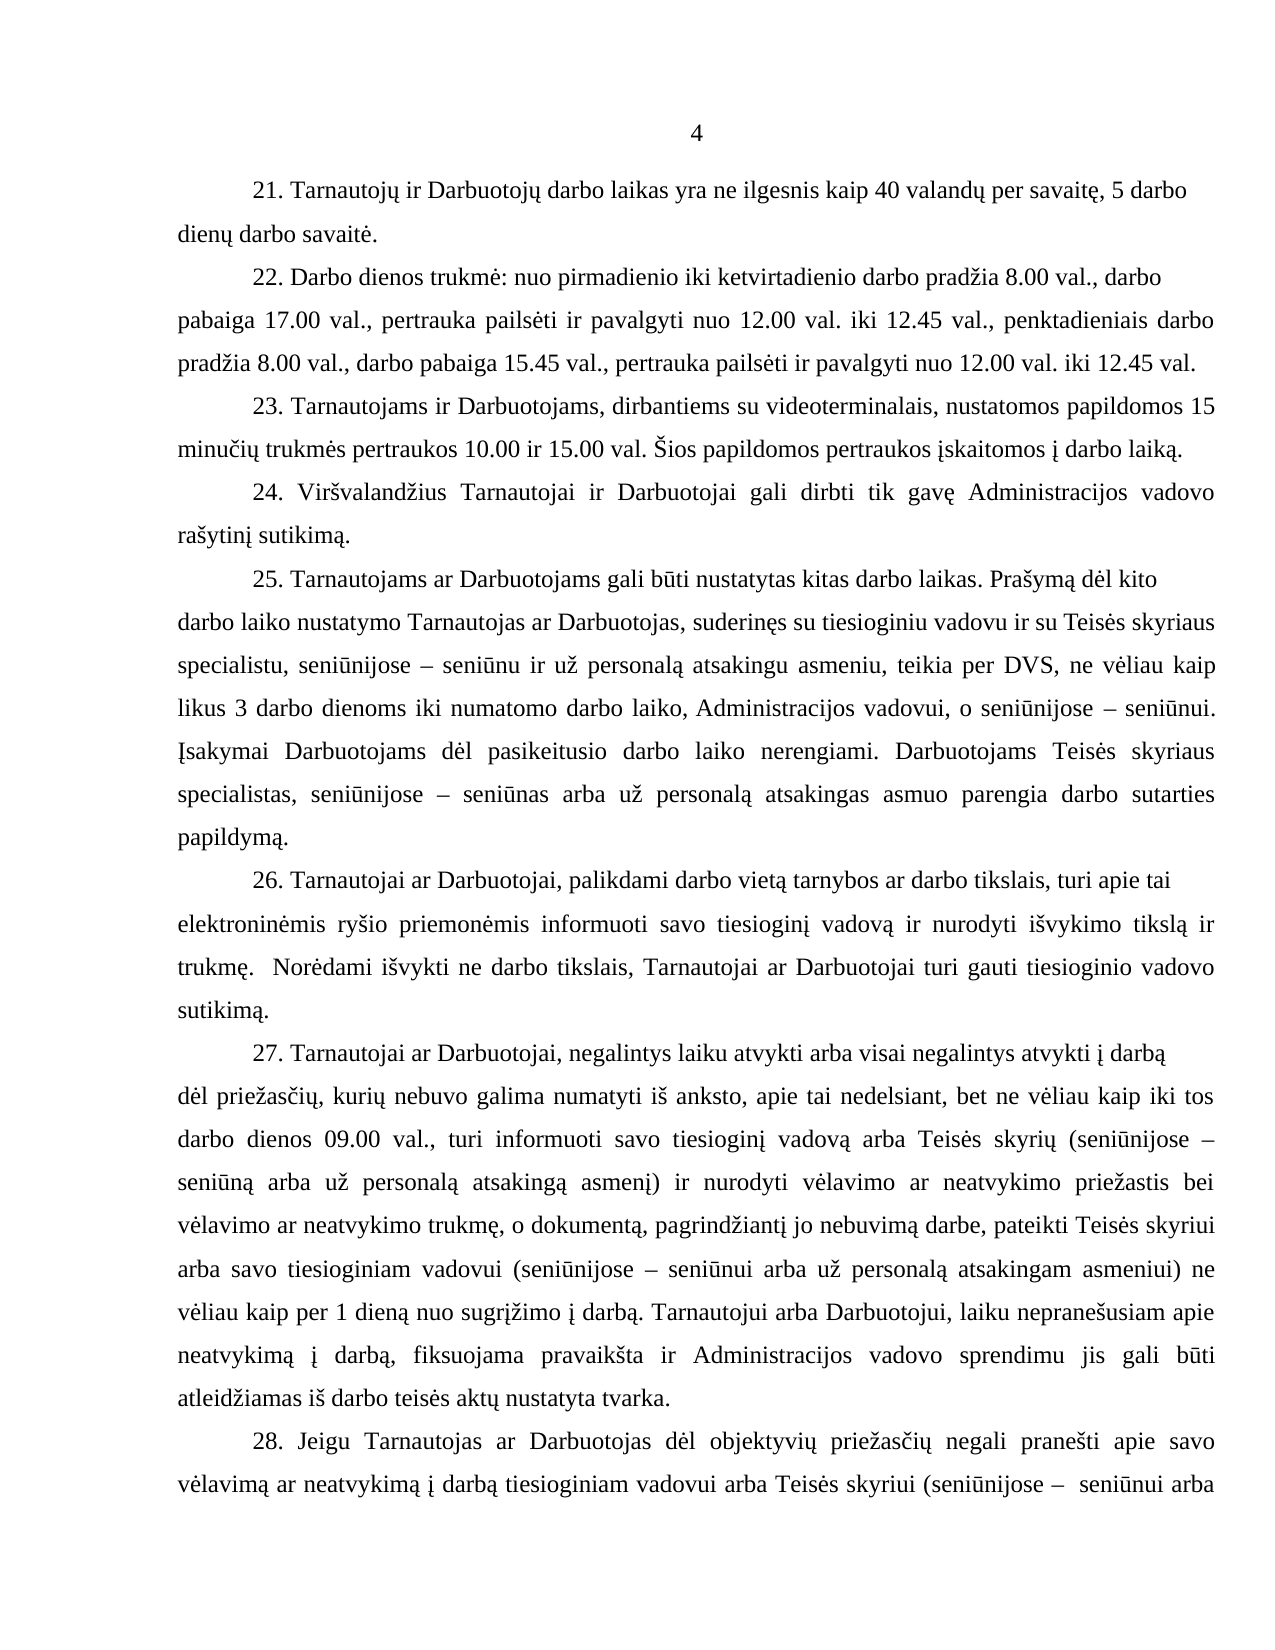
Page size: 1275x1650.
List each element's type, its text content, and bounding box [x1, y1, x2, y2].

text pabaiga 17.00 val., pertrauka pailsėti ir pavalgyti nuo 12.00 val. iki 12.45 val., penktadieniais darbo pradžia 8.00 val., darbo pabaiga 15.45 val., pertrauka pailsėti ir pavalgyti nuo 12.00 val. iki 12.45 val. [177, 305, 1216, 377]
text dienų darbo savaitė. [177, 219, 1216, 247]
text 26. Tarnautojai ar Darbuotojai, palikdami darbo vietą tarnybos ar darbo tikslais, turi apie tai [252, 866, 1216, 894]
text 27. Tarnautojai ar Darbuotojai, negalintys laiku atvykti arba visai negalintys atvykti į darbą [252, 1038, 1216, 1067]
text 23. Tarnautojams ir Darbuotojams, dirbantiems su videoterminalais, nustatomos papildomos 15 minučių trukmės pertraukos 10.00 ir 15.00 val. Šios papildomos pertraukos įskaitomos į darbo laiką. [177, 391, 1216, 463]
text dėl priežasčių, kurių nebuvo galima numatyti iš anksto, apie tai nedelsiant, bet ne vėliau kaip iki tos darbo dienos 09.00 val., turi informuoti savo tiesioginį vadovą arba Teisės skyrių (seniūnijose – seniūną arba už personalą atsakingą asmenį) ir nurodyti vėlavimo ar neatvykimo priežastis bei vėlavimo ar neatvykimo trukmę, o dokumentą, pagrindžiantį jo nebuvimą darbe, pateikti Teisės skyriui arba savo tiesioginiam vadovui (seniūnijose – seniūnui arba už personalą atsakingam asmeniui) ne vėliau kaip per 1 dieną nuo sugrįžimo į darbą. Tarnautojui arba Darbuotojui, laiku nepranešusiam apie neatvykimą į darbą, fiksuojama pravaikšta ir Administracijos vadovo sprendimu jis gali būti atleidžiamas iš darbo teisės aktų nustatyta tvarka. [177, 1081, 1216, 1412]
text 24. Viršvalandžius Tarnautojai ir Darbuotojai gali dirbti tik gavę Administracijos vadovo rašytinį sutikimą. [177, 477, 1216, 549]
text darbo laiko nustatymo Tarnautojas ar Darbuotojas, suderinęs su tiesioginiu vadovu ir su Teisės skyriaus specialistu, seniūnijose – seniūnu ir už personalą atsakingu asmeniu, teikia per DVS, ne vėliau kaip likus 3 darbo dienoms iki numatomo darbo laiko, Administracijos vadovui, o seniūnijose – seniūnui. Įsakymai Darbuotojams dėl pasikeitusio darbo laiko nerengiami. Darbuotojams Teisės skyriaus specialistas, seniūnijose – seniūnas arba už personalą atsakingas asmuo parengia darbo sutarties papildymą. [177, 607, 1216, 851]
text 22. Darbo dienos trukmė: nuo pirmadienio iki ketvirtadienio darbo pradžia 8.00 val., darbo [252, 262, 1216, 291]
text 28. Jeigu Tarnautojas ar Darbuotojas dėl objektyvių priežasčių negali pranešti apie savo vėlavimą ar neatvykimą į darbą tiesioginiam vadovui arba Teisės skyriui (seniūnijose – seniūnui arba [177, 1426, 1216, 1498]
text 21. Tarnautojų ir Darbuotojų darbo laikas yra ne ilgesnis kaip 40 valandų per savaitę, 5 darbo [252, 176, 1216, 204]
text 25. Tarnautojams ar Darbuotojams gali būti nustatytas kitas darbo laikas. Prašymą dėl kito [252, 564, 1216, 592]
text elektroninėmis ryšio priemonėmis informuoti savo tiesioginį vadovą ir nurodyti išvykimo tikslą ir trukmę. Norėdami išvykti ne darbo tikslais, Tarnautojai ar Darbuotojai turi gauti tiesioginio vadovo sutikimą. [177, 909, 1216, 1024]
